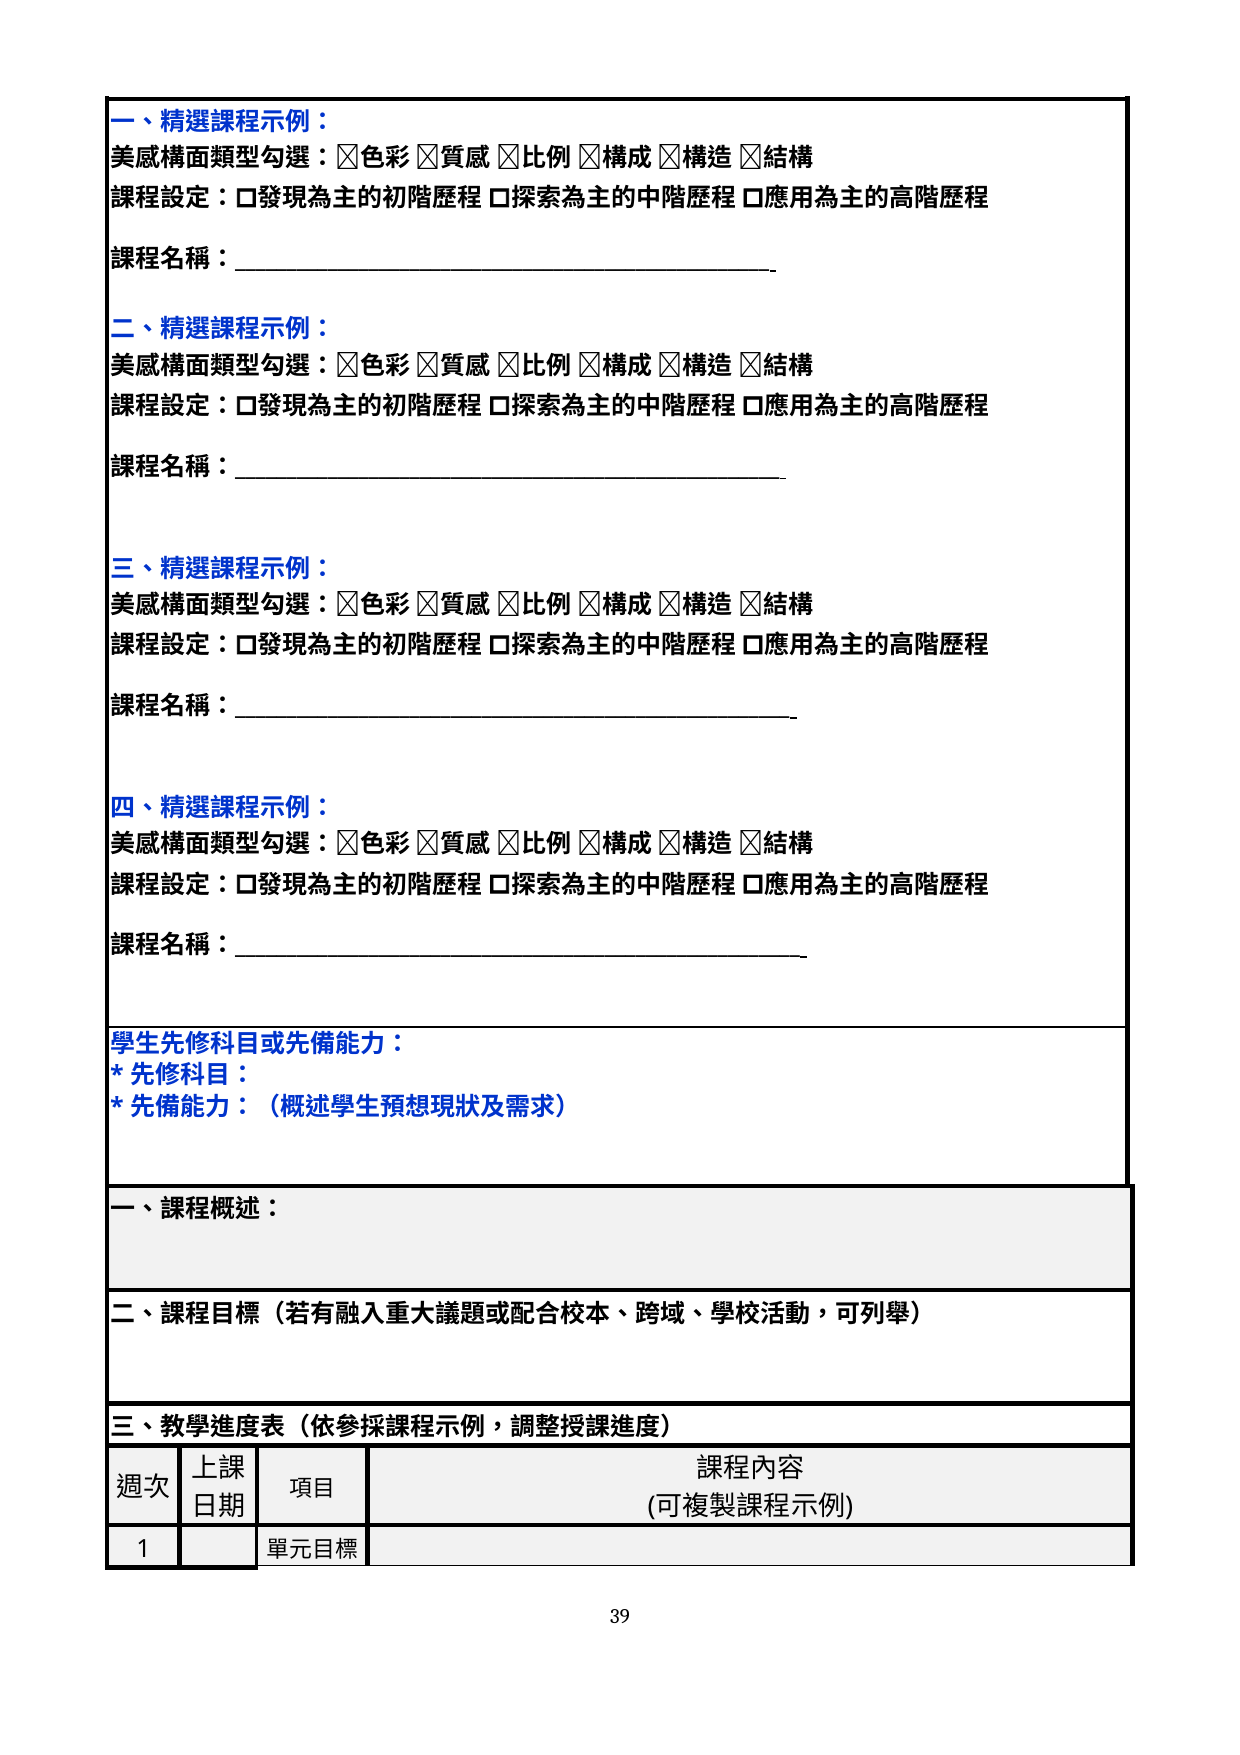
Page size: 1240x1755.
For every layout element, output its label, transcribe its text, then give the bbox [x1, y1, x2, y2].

table_cell 一、課程概述： [109, 1188, 1130, 1288]
table_cell 學生先修科目或先備能力： * 先修科目： * 先備能力：（概述學生預想現狀及需求） [109, 1028, 1125, 1184]
table_cell 一、精選課程示例： 美感構面類型勾選：色彩 質感 比例 構成 構造 結構 課程設定：發現為主的初階歷程 探索為主的中階歷程 應用為主的高階歷程 課程名稱：____________________________________________________ 二、精選課程示例： 美感構面類型勾選：色彩 質感 比例 構成 構造 結構 課程設定：發現為主的初階歷程 探索為主的中階歷程 應用為主的高階歷程 課程名稱：_____________________________________________________ 三、精選課程示例： 美感構面類型勾選：色彩 質感 比例 構成 構造 結構 課程設定：發現為主的初階歷程 探索為主的中階歷程 應用為主的高階歷程 課程名稱：______________________________________________________ 四、精選課程示例： 美感構面類型勾選：色彩 質感 比例 構成 構造 結構 課程設定：發現為主的初階歷程 探索為主的中階歷程 應用為主的高階歷程 課程名稱：_______________________________________________________ [109, 101, 1125, 1026]
table_cell 項目 [259, 1448, 365, 1523]
table_cell [182, 1527, 255, 1565]
table_cell [370, 1527, 435, 1565]
table_cell 週次 [109, 1448, 177, 1523]
table_cell 三、教學進度表（依參採課程示例，調整授課進度） [109, 1406, 1130, 1443]
table_cell 二、課程目標（若有融入重大議題或配合校本、跨域、學校活動，可列舉） [109, 1292, 1130, 1401]
